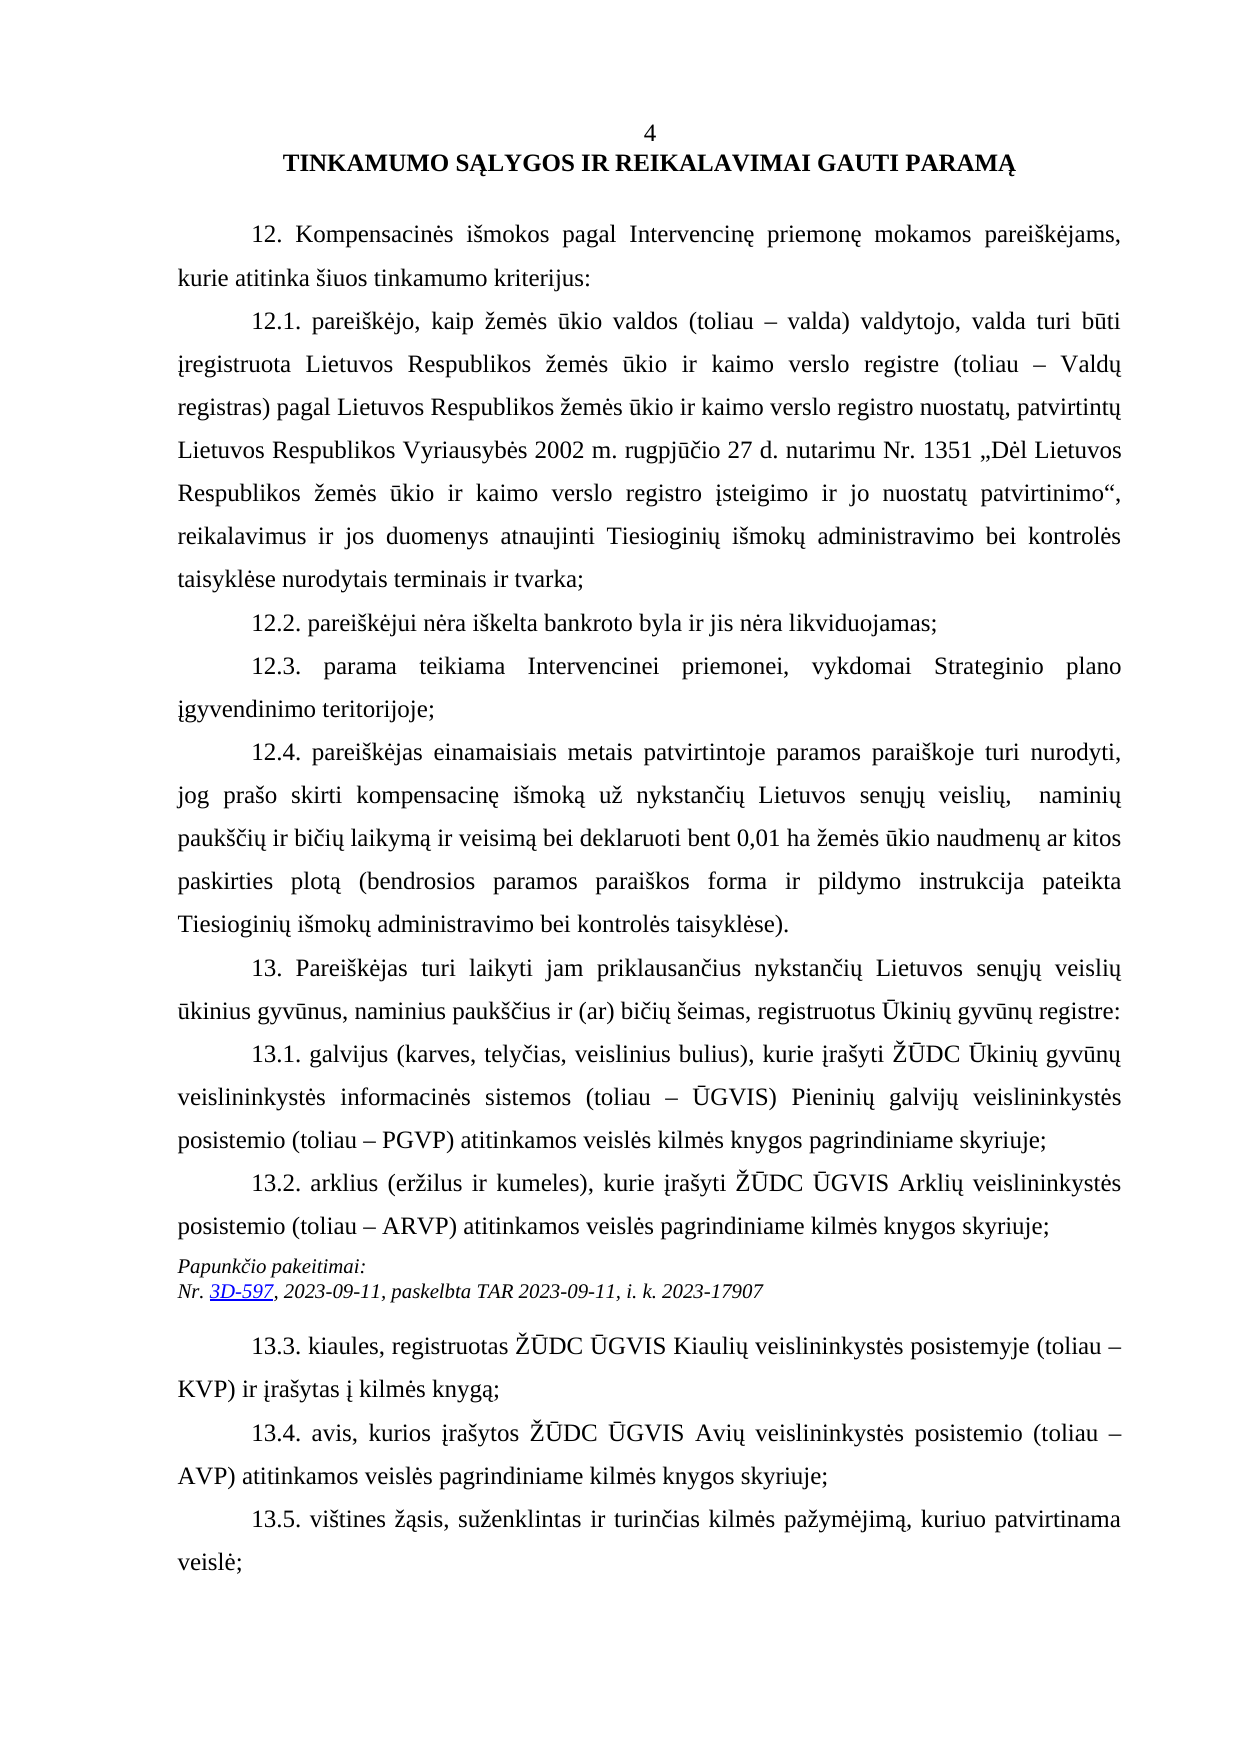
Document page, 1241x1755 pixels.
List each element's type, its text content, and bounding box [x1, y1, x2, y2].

text 13.5. vištines žąsis, suženklintas ir turinčias kilmės pažymėjimą, kuriuo patvirtinama veislė; [177, 1504, 1122, 1576]
text TINKAMUMO SĄLYGOS IR REIKALAVIMAI GAUTI PARAMĄ [177, 148, 1122, 176]
text 13.3. kiaules, registruotas ŽŪDC ŪGVIS Kiaulių veislininkystės posistemyje (toliau – KVP) ir įrašytas į kilmės knygą; [177, 1331, 1122, 1403]
text 12.4. pareiškėjas einamaisiais metais patvirtintoje paramos paraiškoje turi nurodyti, jog prašo skirti kompensacinę išmoką už nykstančių Lietuvos senųjų veislių, naminių paukščių ir bičių laikymą ir veisimą bei deklaruoti bent 0,01 ha žemės ūkio naudmenų ar kitos paskirties plotą (bendrosios paramos paraiškos forma ir pildymo instrukcija pateikta Tiesioginių išmokų administravimo bei kontrolės taisyklėse). [177, 737, 1122, 938]
text 13.2. arklius (eržilus ir kumeles), kurie įrašyti ŽŪDC ŪGVIS Arklių veislininkystės posistemio (toliau – ARVP) atitinkamos veislės pagrindiniame kilmės knygos skyriuje; [177, 1168, 1122, 1240]
text 13.1. galvijus (karves, telyčias, veislinius bulius), kurie įrašyti ŽŪDC Ūkinių gyvūnų veislininkystės informacinės sistemos (toliau – ŪGVIS) Pieninių galvijų veislininkystės posistemio (toliau – PGVP) atitinkamos veislės kilmės knygos pagrindiniame skyriuje; [177, 1039, 1122, 1154]
text Papunkčio pakeitimai: [177, 1254, 1122, 1278]
text Nr. 3D-597, 2023-09-11, paskelbta TAR 2023-09-11, i. k. 2023-17907 [177, 1278, 1122, 1303]
text 12.3. parama teikiama Intervencinei priemonei, vykdomai Strateginio plano įgyvendinimo teritorijoje; [177, 651, 1122, 723]
text 12.1. pareiškėjo, kaip žemės ūkio valdos (toliau – valda) valdytojo, valda turi būti įregistruota Lietuvos Respublikos žemės ūkio ir kaimo verslo registre (toliau – Valdų registras) pagal Lietuvos Respublikos žemės ūkio ir kaimo verslo registro nuostatų, patvirtintų Lietuvos Respublikos Vyriausybės 2002 m. rugpjūčio 27 d. nutarimu Nr. 1351 „Dėl Lietuvos Respublikos žemės ūkio ir kaimo verslo registro įsteigimo ir jo nuostatų patvirtinimo“, reikalavimus ir jos duomenys atnaujinti Tiesioginių išmokų administravimo bei kontrolės taisyklėse nurodytais terminais ir tvarka; [177, 306, 1122, 593]
text 12. Kompensacinės išmokos pagal Intervencinę priemonę mokamos pareiškėjams, kurie atitinka šiuos tinkamumo kriterijus: [177, 219, 1122, 291]
text 13.4. avis, kurios įrašytos ŽŪDC ŪGVIS Avių veislininkystės posistemio (toliau – AVP) atitinkamos veislės pagrindiniame kilmės knygos skyriuje; [177, 1418, 1122, 1489]
text 13. Pareiškėjas turi laikyti jam priklausančius nykstančių Lietuvos senųjų veislių ūkinius gyvūnus, naminius paukščius ir (ar) bičių šeimas, registruotus Ūkinių gyvūnų registre: [177, 953, 1122, 1024]
text 12.2. pareiškėjui nėra iškelta bankroto byla ir jis nėra likviduojamas; [177, 608, 1122, 636]
